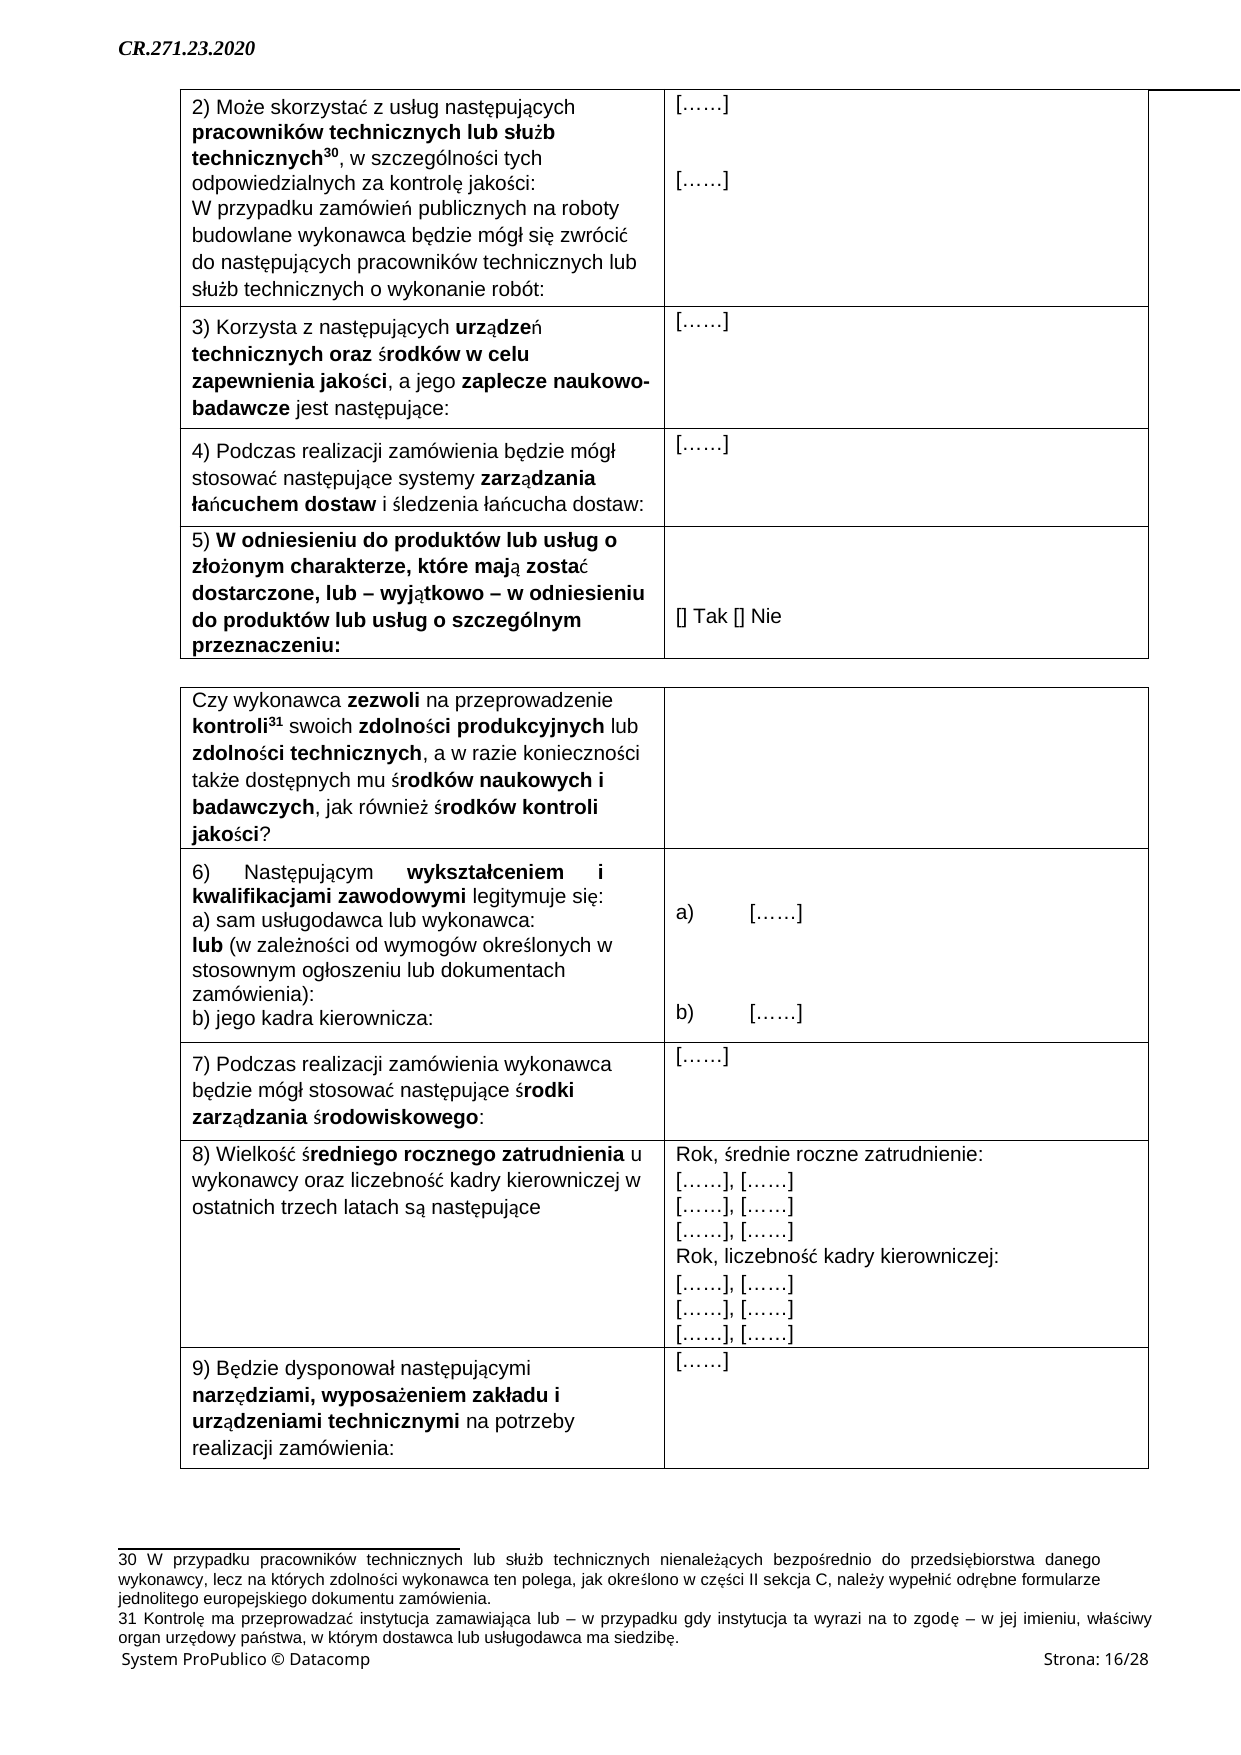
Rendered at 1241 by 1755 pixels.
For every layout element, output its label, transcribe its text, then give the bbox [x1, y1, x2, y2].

table_cell 8) Wielkość średniego rocznego zatrudnienia u wykonawcy oraz liczebność kadry kierowniczej w ostatnich trzech latach są następujące [181, 1141, 664, 1347]
table_cell [……] [665, 1348, 1148, 1468]
table_cell [] Tak [] Nie [665, 527, 1148, 658]
table_cell 7) Podczas realizacji zamówienia wykonawca będzie mógł stosować następujące środki zarządzania środowiskowego: [181, 1043, 664, 1140]
table_cell 3) Korzysta z następujących urządzeń technicznych oraz środków w celu zapewnienia jakości, a jego zaplecze naukowo-badawcze jest następujące: [181, 307, 664, 428]
table_cell [……] [665, 1043, 1148, 1140]
table_cell 2) Może skorzystać z usług następujących pracowników technicznych lub służb technicznych, w szczególności tych odpowiedzialnych za kontrolę jakości: W przypadku zamówień publicznych na roboty budowlane wykonawca będzie mógł się zwrócić do następujących pracowników technicznych lub służb technicznych o wykonanie robót: [181, 90, 664, 306]
table_header [665, 688, 1148, 848]
table_cell 5) W odniesieniu do produktów lub usług o złożonym charakterze, które mają zostać dostarczone, lub – wyjątkowo – w odniesieniu do produktów lub usług o szczególnym przeznaczeniu: [181, 527, 664, 658]
table_cell Rok, średnie roczne zatrudnienie: [……], [……] [……], [……] [……], [……] Rok, liczebność kadry kierowniczej: [……], [……] [……], [……] [……], [……] [665, 1141, 1148, 1347]
table_cell 6) Następującym wykształceniem i kwalifikacjami zawodowymi legitymuje się: a) sam usługodawca lub wykonawca: lub (w zależności od wymogów określonych w stosownym ogłoszeniu lub dokumentach zamówienia): b) jego kadra kierownicza: [181, 849, 664, 1042]
table_cell [……] [665, 307, 1148, 428]
table_cell 4) Podczas realizacji zamówienia będzie mógł stosować następujące systemy zarządzania łańcuchem dostaw i śledzenia łańcucha dostaw: [181, 429, 664, 526]
table_header Czy wykonawca zezwoli na przeprowadzenie kontroli swoich zdolności produkcyjnych lub zdolności technicznych, a w razie konieczności także dostępnych mu środków naukowych i badawczych, jak również środków kontroli jakości? [181, 688, 664, 848]
table_cell 9) Będzie dysponował następującymi narzędziami, wyposażeniem zakładu i urządzeniami technicznymi na potrzeby realizacji zamówienia: [181, 1348, 664, 1468]
table_cell [……] [……] [665, 849, 1148, 1042]
table_cell [……] [665, 429, 1148, 526]
table_cell [1149, 91, 1240, 658]
table_cell [……] [……] [665, 90, 1148, 306]
